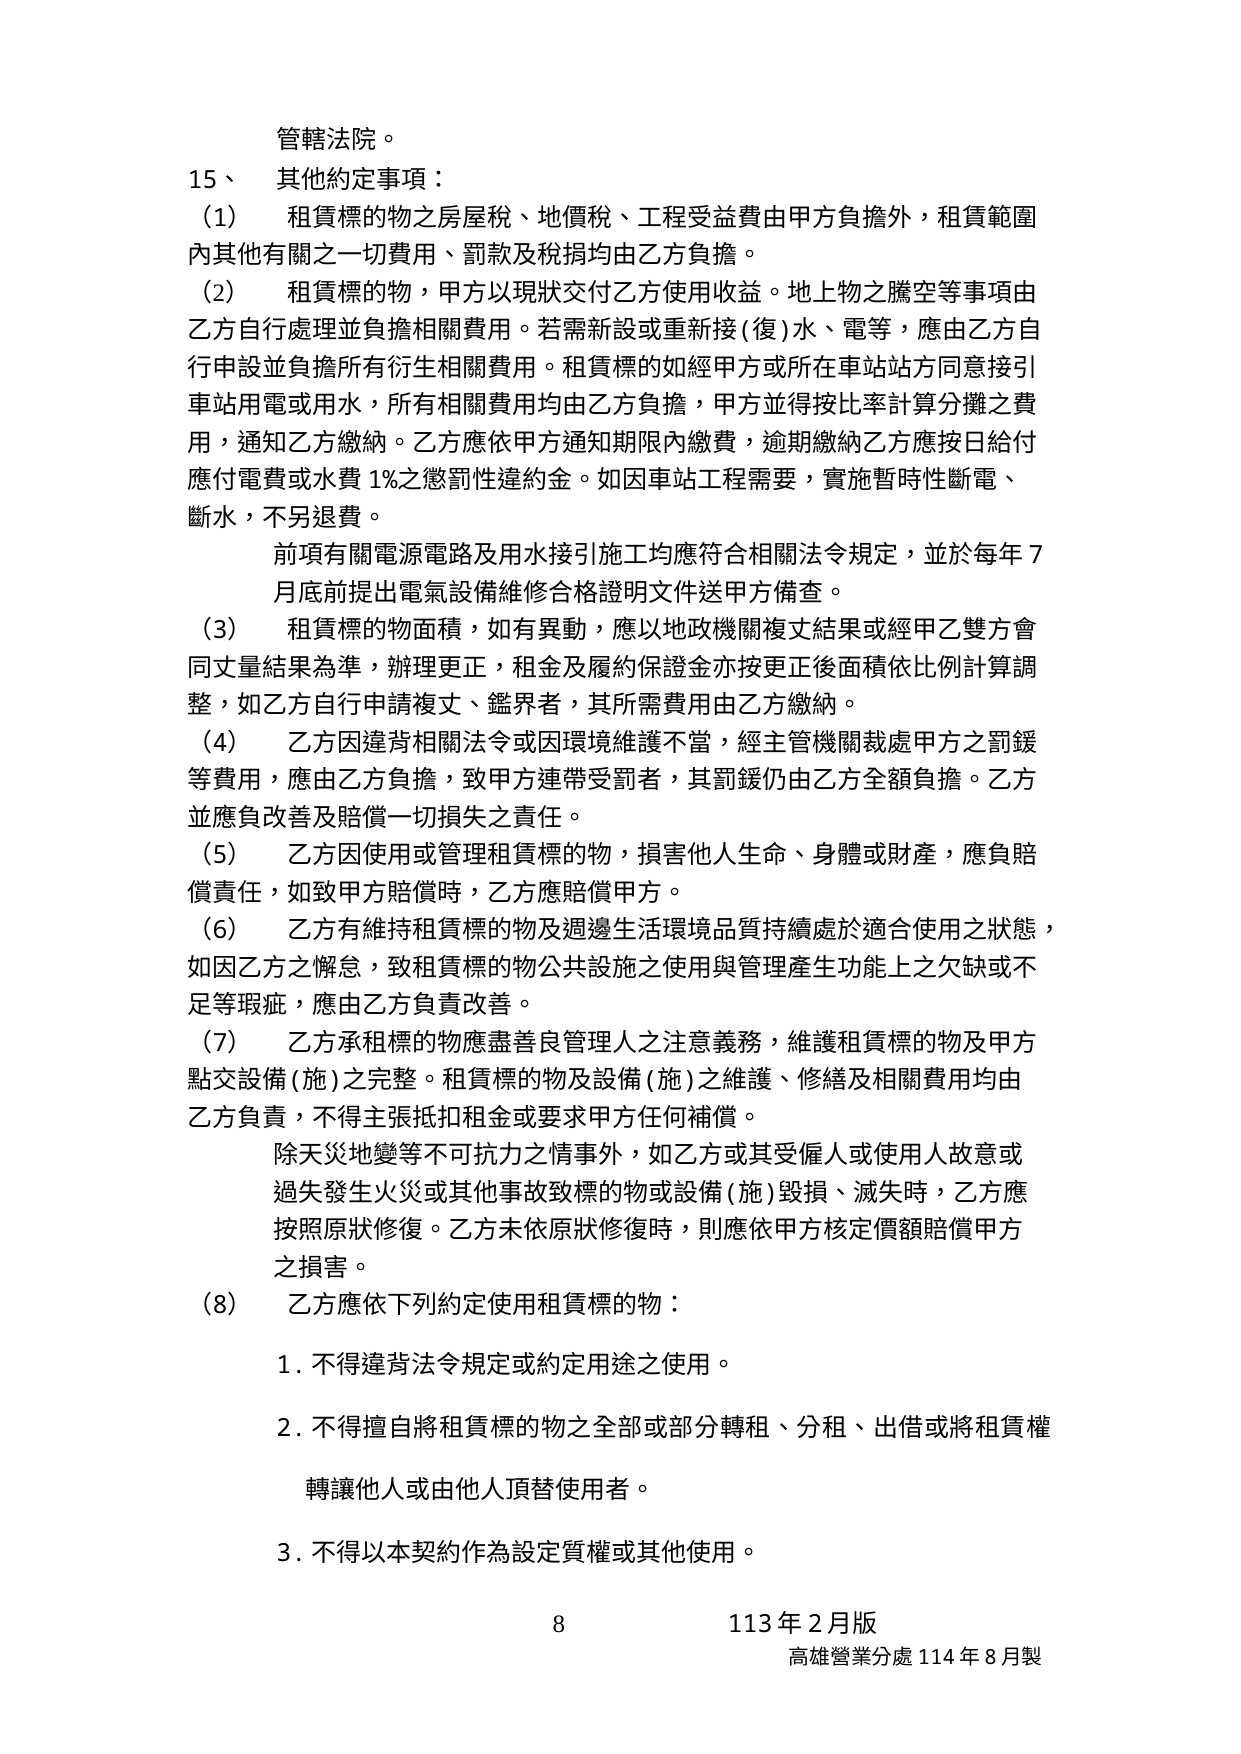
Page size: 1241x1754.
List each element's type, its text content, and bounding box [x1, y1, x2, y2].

list 乙方有維持租賃標的物及週邊生活環境品質持續處於適合使用之狀態，如因乙方之懈怠，致租賃標的物公共設施之使用與管理產生功能上之欠缺或不足等瑕疵，應由乙方負責改善。 [187, 909, 1047, 1021]
list 乙方應依下列約定使用租賃標的物： [187, 1284, 1047, 1321]
list 管轄法院。 [187, 96, 1053, 159]
list 租賃標的物面積，如有異動，應以地政機關複丈結果或經甲乙雙方會同丈量結果為準，辦理更正，租金及履約保證金亦按更正後面積依比例計算調整，如乙方自行申請複丈、鑑界者，其所需費用由乙方繳納。 [187, 609, 1047, 721]
list 乙方因使用或管理租賃標的物，損害他人生命、身體或財產，應負賠償責任，如致甲方賠償時，乙方應賠償甲方。 [187, 834, 1047, 909]
text 除天災地變等不可抗力之情事外，如乙方或其受僱人或使用人故意或過失發生火災或其他事故致標的物或設備(施)毀損、滅失時，乙方應按照原狀修復。乙方未依原狀修復時，則應依甲方核定價額賠償甲方之損害。 [273, 1134, 1047, 1284]
list 不得違背法令規定或約定用途之使用。 [276, 1321, 1053, 1384]
list 租賃標的物，甲方以現狀交付乙方使用收益。地上物之騰空等事項由乙方自行處理並負擔相關費用。若需新設或重新接(復)水、電等，應由乙方自行申設並負擔所有衍生相關費用。租賃標的如經甲方或所在車站站方同意接引車站用電或用水，所有相關費用均由乙方負擔，甲方並得按比率計算分攤之費用，通知乙方繳納。乙方應依甲方通知期限內繳費，逾期繳納乙方應按日給付應付電費或水費1%之懲罰性違約金。如因車站工程需要，實施暫時性斷電、斷水，不另退費。 [187, 271, 1047, 534]
list 乙方承租標的物應盡善良管理人之注意義務，維護租賃標的物及甲方點交設備(施)之完整。租賃標的物及設備(施)之維護、修繕及相關費用均由乙方負責，不得主張抵扣租金或要求甲方任何補償。 [187, 1021, 1047, 1134]
list 不得以本契約作為設定質權或其他使用。 [276, 1509, 1053, 1571]
list 其他約定事項： [187, 159, 1053, 196]
list 不得擅自將租賃標的物之全部或部分轉租、分租、出借或將租賃權轉讓他人或由他人頂替使用者。 [276, 1384, 1053, 1509]
list 乙方因違背相關法令或因環境維護不當，經主管機關裁處甲方之罰鍰等費用，應由乙方負擔，致甲方連帶受罰者，其罰鍰仍由乙方全額負擔。乙方並應負改善及賠償一切損失之責任。 [187, 721, 1047, 834]
text 前項有關電源電路及用水接引施工均應符合相關法令規定，並於每年7月底前提出電氣設備維修合格證明文件送甲方備查。 [273, 534, 1047, 609]
list 租賃標的物之房屋稅、地價稅、工程受益費由甲方負擔外，租賃範圍內其他有關之一切費用、罰款及稅捐均由乙方負擔。 [187, 196, 1047, 271]
